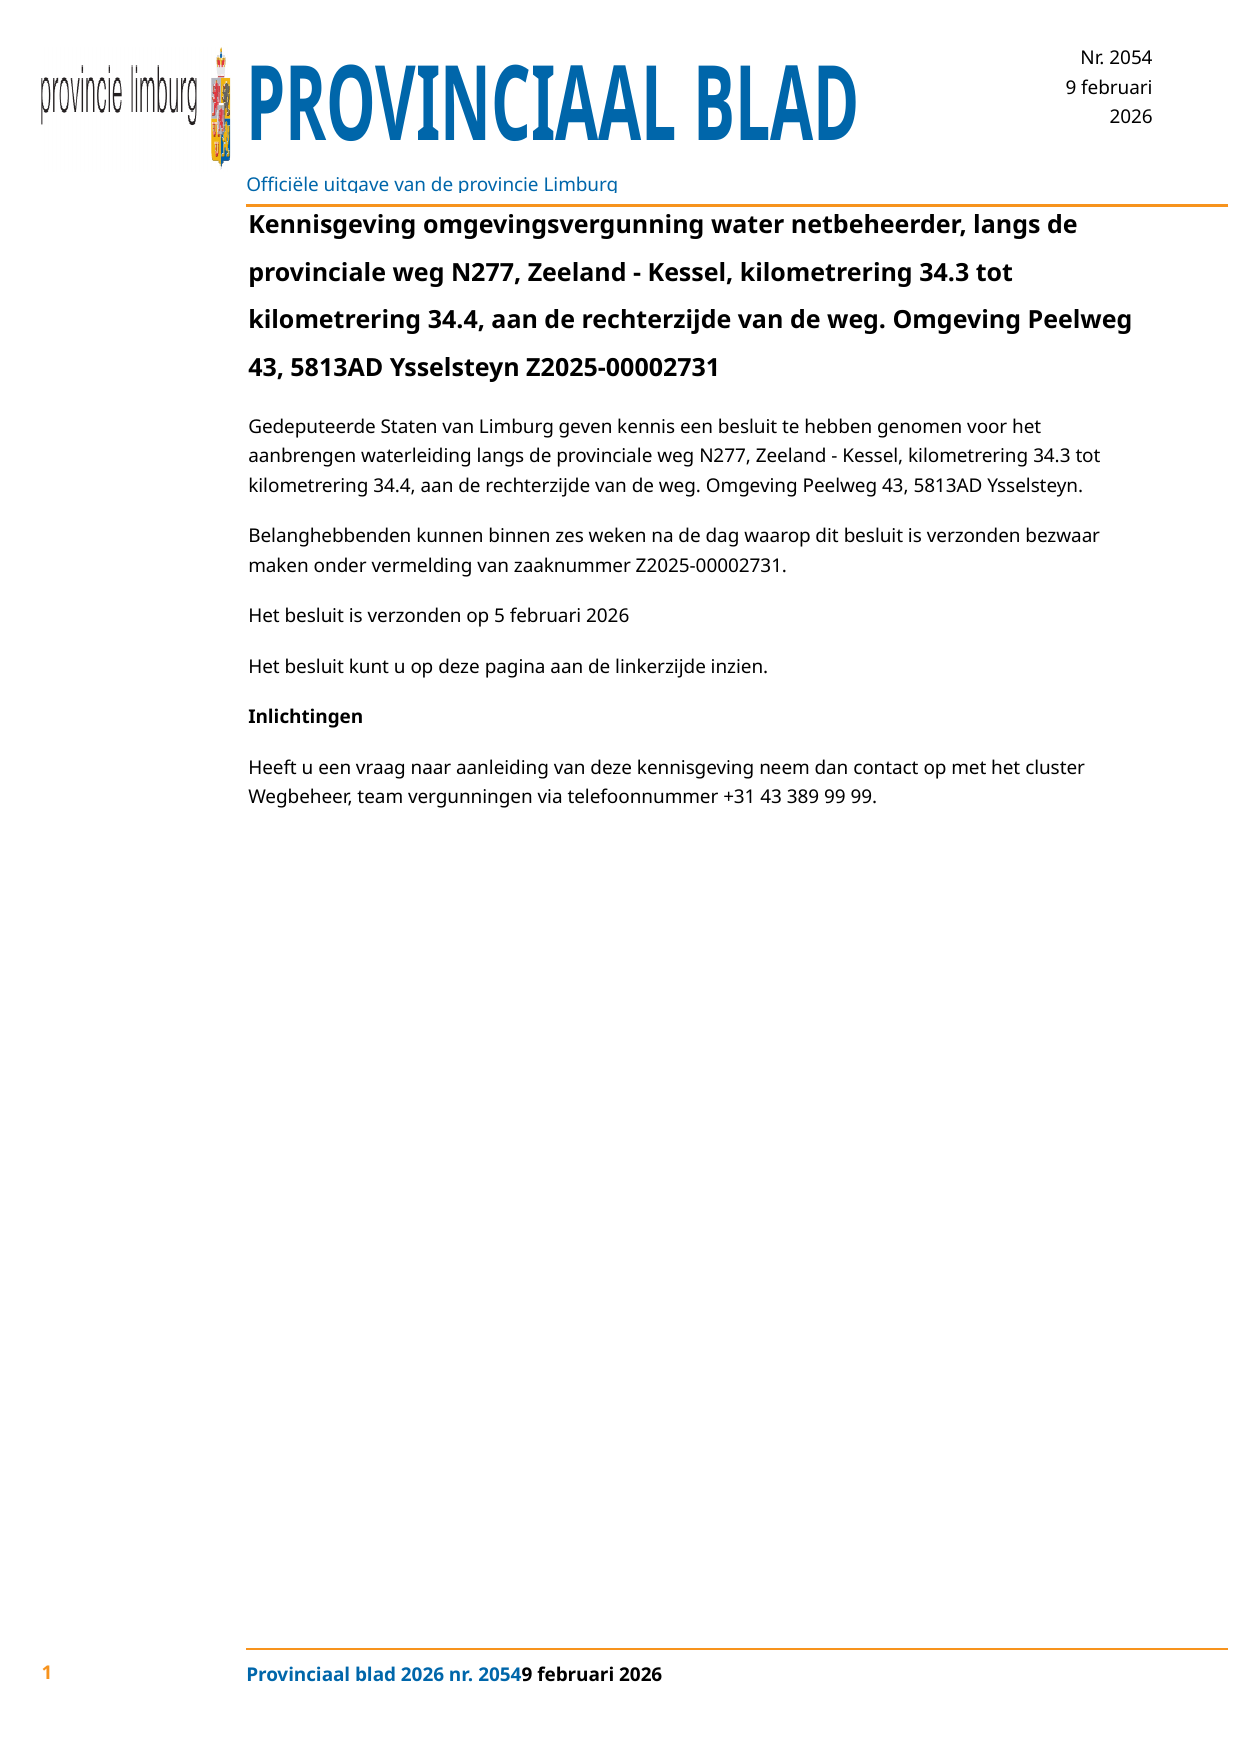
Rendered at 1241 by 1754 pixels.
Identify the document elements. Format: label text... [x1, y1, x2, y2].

text Kennisgeving omgevingsvergunning water netbeheerder, langs de provinciale weg N277, Zeeland - Kessel, kilometrering 34.3 tot kilometrering 34.4, aan de rechterzijde van de weg. Omgeving Peelweg 43, 5813AD Ysselsteyn Z2025-00002731 [248, 207, 1152, 384]
text Heeft u een vraag naar aanleiding van deze kennisgeving neem dan contact op met het cluster Wegbeheer, team vergunningen via telefoonnummer +31 43 389 99 99. [248, 754, 1152, 809]
text Inlichtingen [248, 703, 1152, 729]
text Gedeputeerde Staten van Limburg geven kennis een besluit te hebben genomen voor het aanbrengen waterleiding langs de provinciale weg N277, Zeeland - Kessel, kilometrering 34.3 tot kilometrering 34.4, aan de rechterzijde van de weg. Omgeving Peelweg 43, 5813AD Ysselsteyn. [248, 413, 1152, 498]
text Het besluit is verzonden op 5 februari 2026 [248, 603, 1152, 628]
text Belanghebbenden kunnen binnen zes weken na de dag waarop dit besluit is verzonden bezwaar maken onder vermelding van zaaknummer Z2025-00002731. [248, 523, 1152, 578]
picture [41, 47, 231, 172]
text Het besluit kunt u op deze pagina aan de linkerzijde inzien. [248, 653, 1152, 679]
